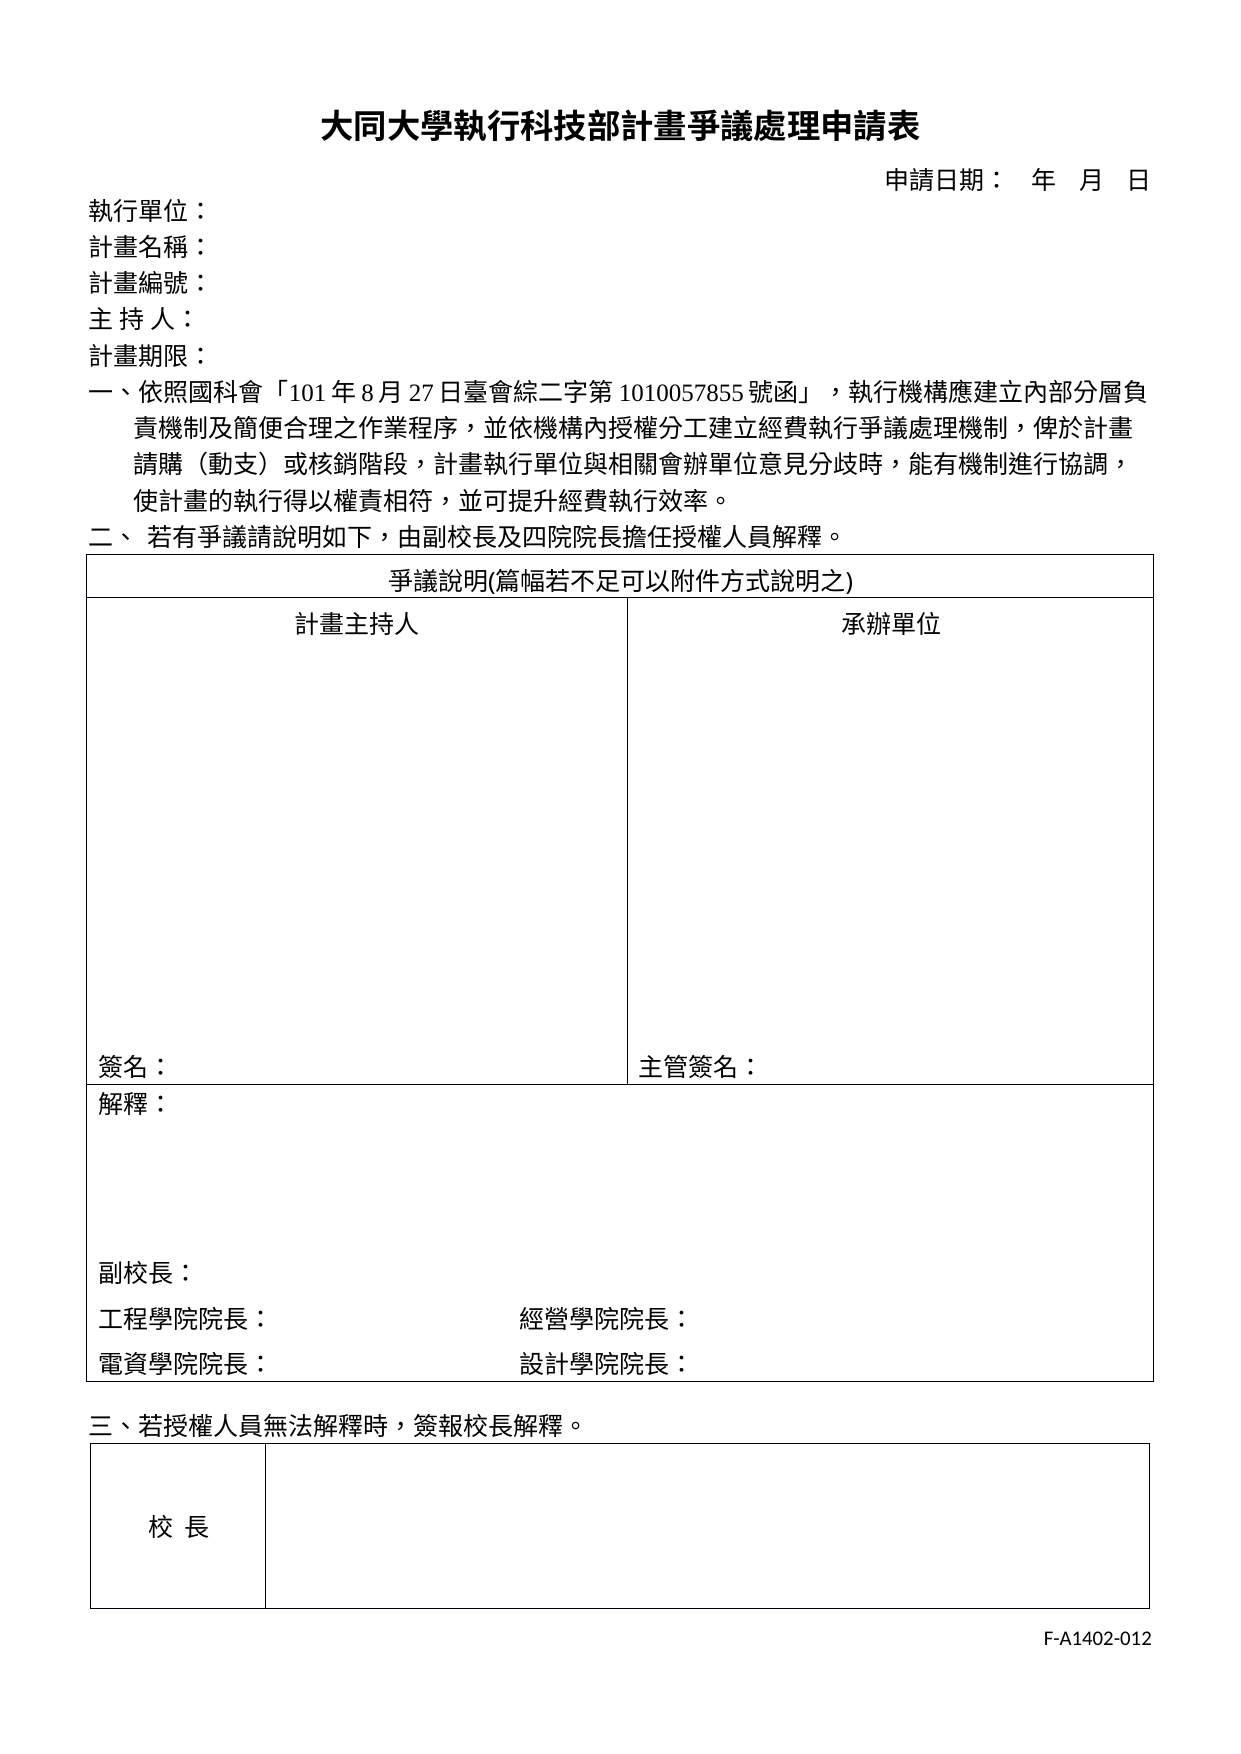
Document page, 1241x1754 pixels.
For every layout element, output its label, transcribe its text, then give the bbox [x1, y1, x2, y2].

table_cell 主管簽名： [628, 641, 1153, 1084]
text 三、若授權人員無法解釋時，簽報校長解釋。 [89, 1407, 1152, 1443]
text 申請日期： 年 月 日 [981, 181, 1044, 191]
table_cell 解釋： 副校長： 工程學院院長： 經營學院院長： 電資學院院長： 設計學院院長： [87, 1085, 1153, 1381]
text 一、依照國科會「101年8月27日臺會綜二字第1010057855號函」，執行機構應建立內部分層負責機制及簡便合理之作業程序，並依機構內授權分工建立經費執行爭議處理機制，俾於計畫請購（動支）或核銷階段，計畫執行單位與相關會辦單位意見分歧時，能有機制進行協調，使計畫的執行得以權責相符，並可提升經費執行效率。 [89, 372, 1152, 517]
text 申請日期： 年 月 日 [897, 181, 920, 191]
table_header [266, 1444, 1149, 1608]
text 計畫名稱： [89, 227, 1152, 264]
text 大同大學執行科技部計畫爭議處理申請表 [74, 81, 1152, 156]
table_cell 計畫主持人 [87, 598, 627, 641]
text 申請日期： 年 月 日 [1046, 181, 1084, 191]
text 計畫期限： [89, 336, 1152, 372]
table_cell 承辦單位 [628, 598, 1153, 641]
text 主 持 人： [89, 300, 1152, 336]
text 二、 若有爭議請說明如下，由副校長及四院院長擔任授權人員解釋。 [89, 517, 1152, 554]
text 申請日期： 年 月 日 [1098, 181, 1130, 191]
text 申請日期： 年 月 日 [89, 181, 895, 191]
text 計畫編號： [89, 264, 1152, 300]
table_header 校 長 [91, 1444, 265, 1608]
table_cell 簽名： [87, 641, 627, 1084]
table_header 爭議說明(篇幅若不足可以附件方式說明之) [87, 555, 1153, 597]
text 執行單位： [89, 191, 1152, 227]
